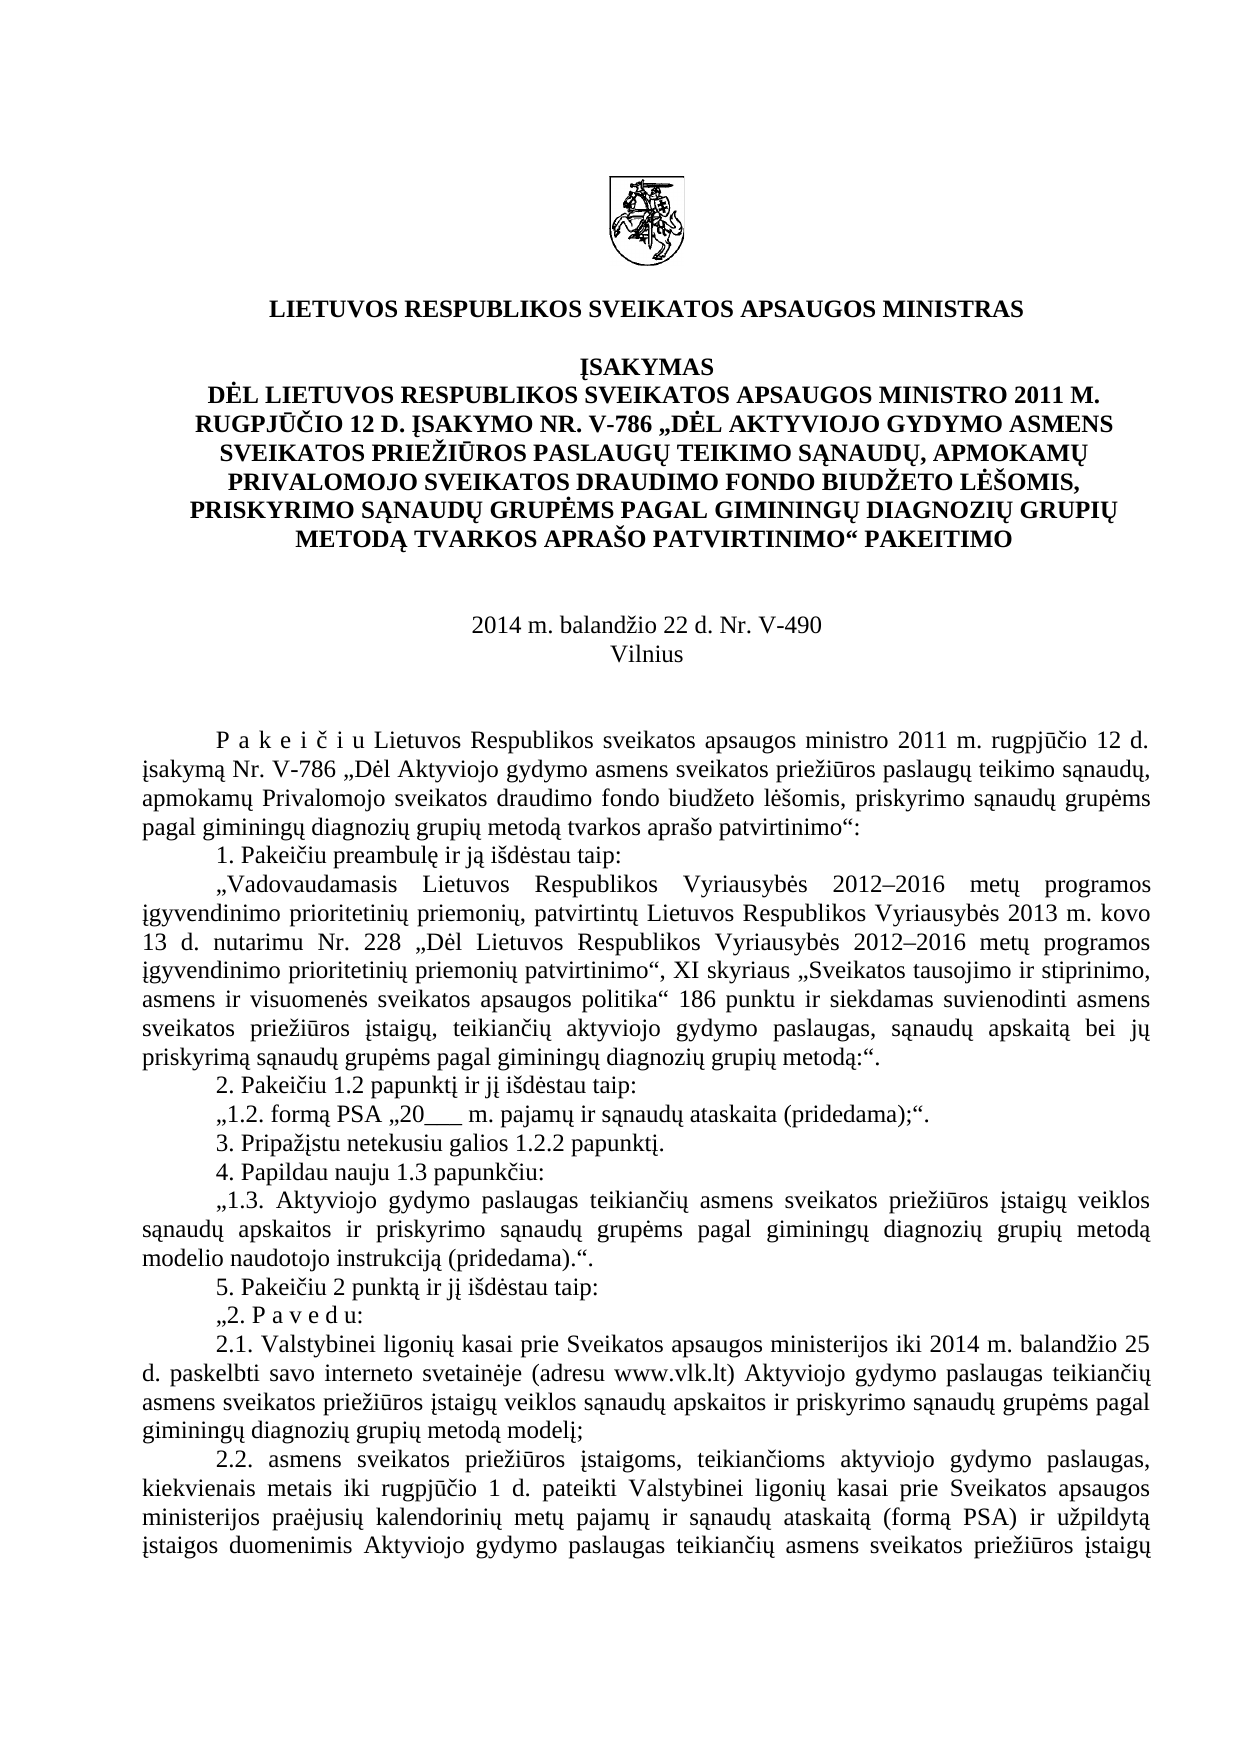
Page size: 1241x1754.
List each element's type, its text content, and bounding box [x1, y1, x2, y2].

text LIETUVOS RESPUBLIKOS SVEIKATOS APSAUGOS MINISTRAS [142, 294, 1152, 323]
text DĖL LIETUVOS RESPUBLIKOS SVEIKATOS APSAUGOS MINISTRO 2011 M. RUGPJŪČIO 12 D. ĮSAKYMO NR. V-786 „DĖL AKTYVIOJO GYDYMO ASMENS SVEIKATOS PRIEŽIŪROS PASLAUGŲ TEIKIMO SĄNAUDŲ, APMOKAMŲ PRIVALOMOJO SVEIKATOS DRAUDIMO FONDO BIUDŽETO LĖŠOMIS, PRISKYRIMO SĄNAUDŲ GRUPĖMS PAGAL GIMININGŲ DIAGNOZIŲ GRUPIŲ METODĄ TVARKOS APRAŠO PATVIRTINIMO“ PAKEITIMO [157, 381, 1152, 553]
text „Vadovaudamasis Lietuvos Respublikos Vyriausybės 2012–2016 metų programos įgyvendinimo prioritetinių priemonių, patvirtintų Lietuvos Respublikos Vyriausybės 2013 m. kovo 13 d. nutarimu Nr. 228 „Dėl Lietuvos Respublikos Vyriausybės 2012–2016 metų programos įgyvendinimo prioritetinių priemonių patvirtinimo“, XI skyriaus „Sveikatos tausojimo ir stiprinimo, asmens ir visuomenės sveikatos apsaugos politika“ 186 punktu ir siekdamas suvienodinti asmens sveikatos priežiūros įstaigų, teikiančių aktyviojo gydymo paslaugas, sąnaudų apskaitą bei jų priskyrimą sąnaudų grupėms pagal giminingų diagnozių grupių metodą:“. [142, 869, 1152, 1071]
text „2. P a v e d u: [142, 1301, 1152, 1329]
text 2014 m. balandžio 22 d. Nr. V-490 [142, 611, 1152, 639]
text 5. Pakeičiu 2 punktą ir jį išdėstau taip: [216, 1272, 1152, 1301]
text Vilnius [142, 639, 1152, 668]
text ĮSAKYMAS [142, 352, 1152, 381]
text „1.3. Aktyviojo gydymo paslaugas teikiančių asmens sveikatos priežiūros įstaigų veiklos sąnaudų apskaitos ir priskyrimo sąnaudų grupėms pagal giminingų diagnozių grupių metodą modelio naudotojo instrukciją (pridedama).“. [142, 1186, 1152, 1272]
text 2. Pakeičiu 1.2 papunktį ir jį išdėstau taip: [216, 1071, 1152, 1099]
text 2.2. asmens sveikatos priežiūros įstaigoms, teikiančioms aktyviojo gydymo paslaugas, kiekvienais metais iki rugpjūčio 1 d. pateikti Valstybinei ligonių kasai prie Sveikatos apsaugos ministerijos praėjusių kalendorinių metų pajamų ir sąnaudų ataskaitą (formą PSA) ir užpildytą įstaigos duomenimis Aktyviojo gydymo paslaugas teikiančių asmens sveikatos priežiūros įstaigų [142, 1444, 1152, 1559]
text „1.2. formą PSA „20___ m. pajamų ir sąnaudų ataskaita (pridedama);“. [216, 1099, 1152, 1128]
text P a k e i č i u Lietuvos Respublikos sveikatos apsaugos ministro 2011 m. rugpjūčio 12 d. įsakymą Nr. V-786 „Dėl Aktyviojo gydymo asmens sveikatos priežiūros paslaugų teikimo sąnaudų, apmokamų Privalomojo sveikatos draudimo fondo biudžeto lėšomis, priskyrimo sąnaudų grupėms pagal giminingų diagnozių grupių metodą tvarkos aprašo patvirtinimo“: [142, 726, 1152, 841]
text 1. Pakeičiu preambulę ir ją išdėstau taip: [216, 841, 1152, 869]
text 2.1. Valstybinei ligonių kasai prie Sveikatos apsaugos ministerijos iki 2014 m. balandžio 25 d. paskelbti savo interneto svetainėje (adresu www.vlk.lt) Aktyviojo gydymo paslaugas teikiančių asmens sveikatos priežiūros įstaigų veiklos sąnaudų apskaitos ir priskyrimo sąnaudų grupėms pagal giminingų diagnozių grupių metodą modelį; [142, 1329, 1152, 1444]
text 3. Pripažįstu netekusiu galios 1.2.2 papunktį. [216, 1128, 1152, 1157]
text 4. Papildau nauju 1.3 papunkčiu: [216, 1157, 1152, 1186]
